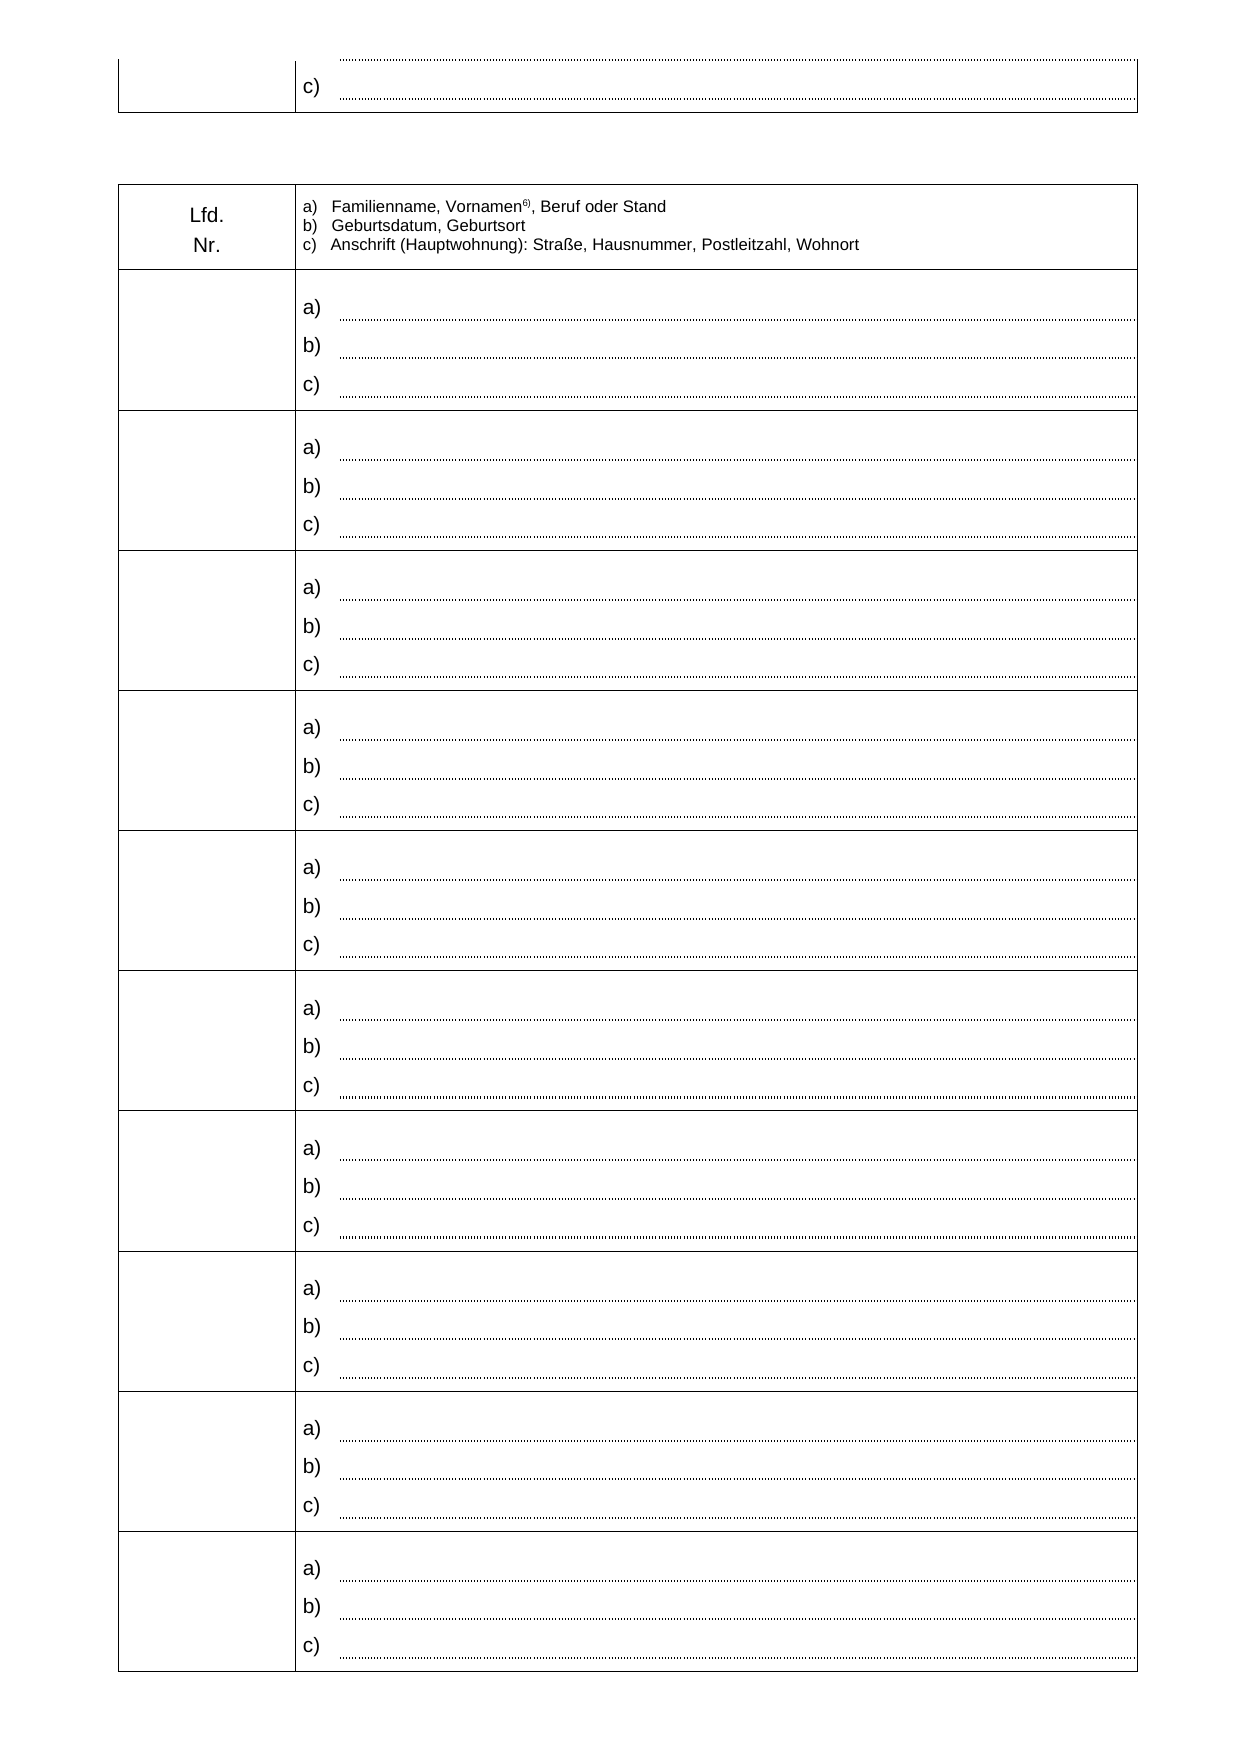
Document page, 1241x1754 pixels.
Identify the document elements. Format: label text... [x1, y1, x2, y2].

table_cell [119, 843, 295, 879]
table_cell [119, 1517, 295, 1531]
table_cell [340, 1300, 1137, 1338]
table_cell [119, 411, 295, 422]
table_cell [119, 1403, 295, 1439]
table_cell [119, 1618, 295, 1657]
table_cell [119, 1338, 295, 1377]
table_cell c) [296, 918, 340, 956]
table_cell [119, 676, 295, 690]
table_cell [119, 257, 295, 269]
table_cell [119, 691, 295, 703]
table_cell a) [296, 983, 340, 1019]
table_cell c) [296, 638, 340, 676]
table_cell c) [296, 1618, 340, 1657]
table_cell [119, 1532, 295, 1543]
table_cell c) [296, 357, 340, 396]
table_cell [119, 357, 295, 396]
table_cell [119, 1377, 295, 1391]
table_cell [119, 396, 295, 410]
table_cell c) [296, 1058, 340, 1096]
table_cell [119, 319, 295, 357]
table_cell [119, 1440, 295, 1478]
table_cell [340, 1403, 1137, 1439]
table_header [119, 185, 295, 197]
table_cell b) [296, 599, 340, 637]
table_cell [119, 983, 295, 1019]
table_cell a) [296, 563, 340, 599]
table_cell [340, 1543, 1137, 1580]
table_cell a) [296, 1543, 340, 1580]
table_cell [340, 1198, 1137, 1236]
table_cell [119, 1236, 295, 1251]
table_cell [340, 1580, 1137, 1618]
table_cell [340, 1440, 1137, 1478]
table_cell [119, 739, 295, 778]
table_cell c) Anschrift (Hauptwohnung): Straße, Hausnummer, Postleitzahl, Wohnort [296, 235, 1137, 257]
table_cell [296, 1252, 1137, 1263]
table_cell [119, 551, 295, 562]
table_cell [340, 319, 1137, 357]
table_cell [340, 498, 1137, 536]
table_cell [119, 563, 295, 599]
table_cell a) [296, 282, 340, 319]
table_cell [296, 971, 1137, 983]
table_cell [119, 1543, 295, 1580]
table_cell b) [296, 319, 340, 357]
table_cell [119, 498, 295, 536]
table_cell b) [296, 1440, 340, 1478]
table_cell [119, 1478, 295, 1517]
table_cell [340, 563, 1137, 599]
table_cell [296, 1517, 1137, 1531]
table_cell [296, 1392, 1137, 1403]
table_cell [296, 691, 1137, 703]
table_cell [296, 1111, 1137, 1123]
table_cell b) [296, 459, 340, 497]
table_cell [119, 1019, 295, 1058]
table_cell [340, 1478, 1137, 1517]
table_cell [119, 599, 295, 637]
table_cell [340, 459, 1137, 497]
table_cell [119, 1058, 295, 1096]
table_cell a) [296, 1403, 340, 1439]
table_cell b) [296, 739, 340, 778]
table_cell b) [296, 879, 340, 918]
table_cell [119, 918, 295, 956]
table_cell [340, 59, 1137, 98]
table_header [296, 185, 1137, 197]
table_cell [296, 536, 1137, 550]
table_cell [119, 1300, 295, 1338]
table_cell [119, 816, 295, 830]
table_cell [296, 411, 1137, 422]
table_cell [340, 843, 1137, 879]
table_cell c) [296, 1198, 340, 1236]
table_cell [296, 676, 1137, 690]
table_cell [296, 270, 1137, 282]
table_cell b) [296, 1019, 340, 1058]
table_cell c) [296, 498, 340, 536]
table_cell [340, 1618, 1137, 1657]
table_cell a) [296, 1123, 340, 1159]
table_cell [296, 98, 1137, 112]
table_cell [119, 1657, 295, 1671]
table_cell [119, 423, 295, 459]
table_cell [340, 739, 1137, 778]
table_cell [119, 778, 295, 816]
table_cell [296, 816, 1137, 830]
table_cell [119, 1580, 295, 1618]
table_cell [296, 956, 1137, 970]
table_cell [119, 879, 295, 918]
table_cell b) Geburtsdatum, Geburtsort [296, 216, 1137, 235]
table_cell [119, 536, 295, 550]
table_cell b) [296, 1159, 340, 1198]
table_cell [119, 831, 295, 843]
table_cell a) [296, 423, 340, 459]
table_cell a) Familienname, Vornamen6), Beruf oder Stand [296, 197, 1137, 216]
table_cell a) [296, 703, 340, 739]
table_cell [119, 59, 295, 98]
table_cell [119, 956, 295, 970]
table_cell [119, 1123, 295, 1159]
table_cell [119, 1263, 295, 1299]
table_cell [119, 1096, 295, 1110]
table_cell [340, 599, 1137, 637]
table_cell [119, 1159, 295, 1198]
table_cell [296, 1236, 1137, 1251]
table_cell [340, 1019, 1137, 1058]
table_cell [340, 778, 1137, 816]
table_cell [340, 423, 1137, 459]
table_cell a) [296, 843, 340, 879]
table_cell [296, 1096, 1137, 1110]
table_cell [119, 1252, 295, 1263]
table_cell [340, 357, 1137, 396]
table_cell [119, 98, 295, 112]
table_cell [119, 703, 295, 739]
table_cell [296, 551, 1137, 562]
table_cell [296, 1532, 1137, 1543]
table_cell [296, 1657, 1137, 1671]
table_cell [340, 1123, 1137, 1159]
table_cell b) [296, 1580, 340, 1618]
table_cell [296, 1377, 1137, 1391]
table_cell [119, 270, 295, 282]
table_cell [340, 1263, 1137, 1299]
table_cell [296, 257, 1137, 269]
table_cell b) [296, 1300, 340, 1338]
table_cell [340, 918, 1137, 956]
table_cell [340, 1338, 1137, 1377]
table_cell c) [295, 59, 340, 98]
table_cell [119, 282, 295, 319]
table_cell [119, 971, 295, 983]
table_cell [340, 703, 1137, 739]
table_cell [340, 879, 1137, 918]
table_cell [119, 1392, 295, 1403]
table_cell Lfd. Nr. [119, 197, 295, 257]
table_cell [119, 638, 295, 676]
table_cell c) [296, 1478, 340, 1517]
table_cell [296, 831, 1137, 843]
table_cell [340, 983, 1137, 1019]
table_cell [340, 1058, 1137, 1096]
table_cell [296, 396, 1137, 410]
table_cell a) [296, 1263, 340, 1299]
table_cell c) [296, 778, 340, 816]
table_cell c) [296, 1338, 340, 1377]
table_cell [119, 459, 295, 497]
table_cell [340, 638, 1137, 676]
table_cell [119, 1198, 295, 1236]
table_cell [340, 282, 1137, 319]
table_cell [340, 1159, 1137, 1198]
table_cell [119, 1111, 295, 1123]
